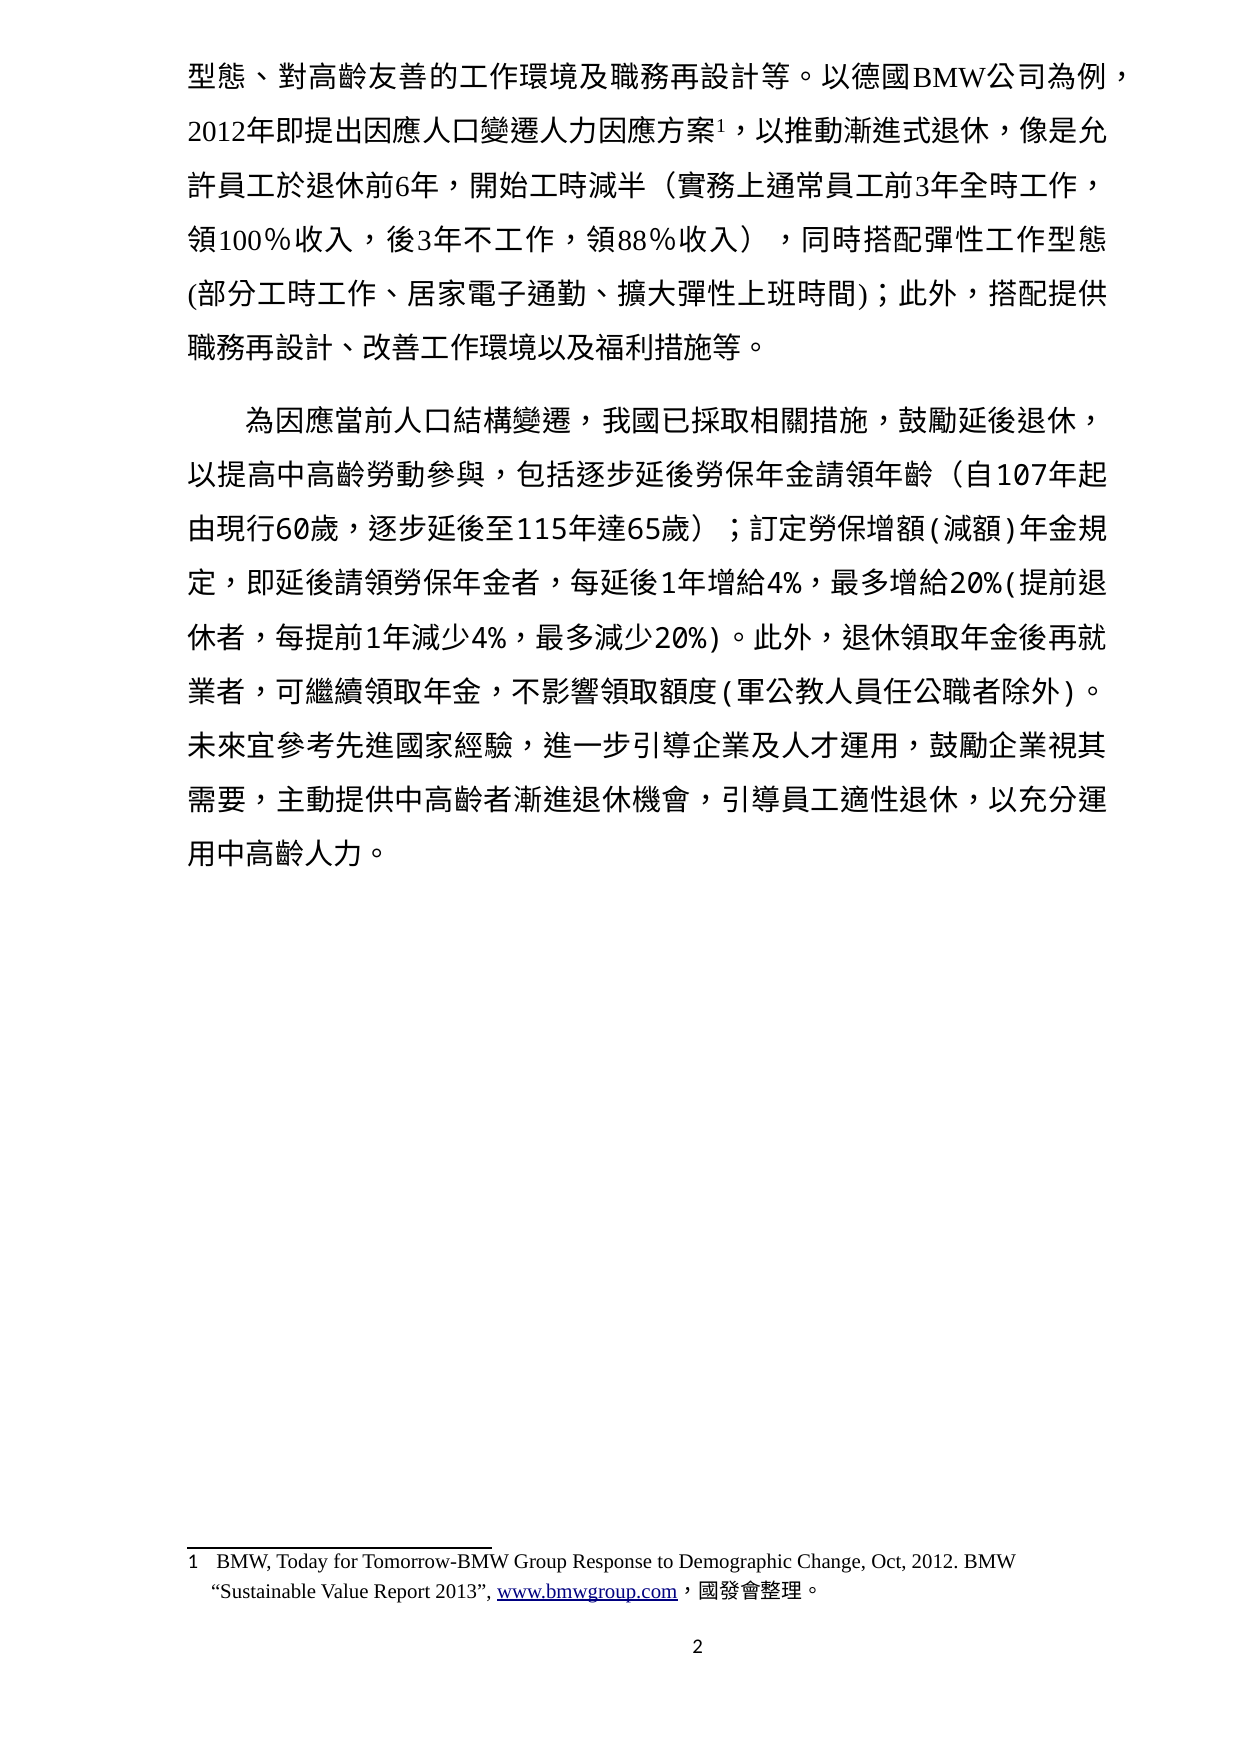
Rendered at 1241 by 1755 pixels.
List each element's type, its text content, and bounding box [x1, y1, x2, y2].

text BMW, Today for Tomorrow-BMW Group Response to Demographic Change, Oct, 2012. BMW “Sustainable Value Report 2013”, www.bmwgroup.com，國發會整理。 [187, 1548, 1107, 1604]
text 然而，先進國家實施成效，有賴民間企業在以勞動環境及相關條件上的配合，包括較無年齡歧視的勞動環境、工作者及雇主支持彈性工作型態、對高齡友善的工作環境及職務再設計等。以德國BMW公司為例，2012年即提出因應人口變遷人力因應方案，以推動漸進式退休，像是允許員工於退休前6年，開始工時減半（實務上通常員工前3年全時工作，領100％收入，後3年不工作，領88％收入），同時搭配彈性工作型態 (部分工時工作、居家電子通勤、擴大彈性上班時間)；此外，搭配提供職務再設計、改善工作環境以及福利措施等。 [187, 44, 1107, 369]
text 為因應當前人口結構變遷，我國已採取相關措施，鼓勵延後退休，以提高中高齡勞動參與，包括逐步延後勞保年金請領年齡（自107年起由現行60歲，逐步延後至115年達65歲）；訂定勞保增額(減額)年金規定，即延後請領勞保年金者，每延後1年增給4%，最多增給20%(提前退休者，每提前1年減少4%，最多減少20%)。此外，退休領取年金後再就業者，可繼續領取年金，不影響領取額度(軍公教人員任公職者除外)。未來宜參考先進國家經驗，進一步引導企業及人才運用，鼓勵企業視其需要，主動提供中高齡者漸進退休機會，引導員工適性退休，以充分運用中高齡人力。 [187, 388, 1107, 876]
